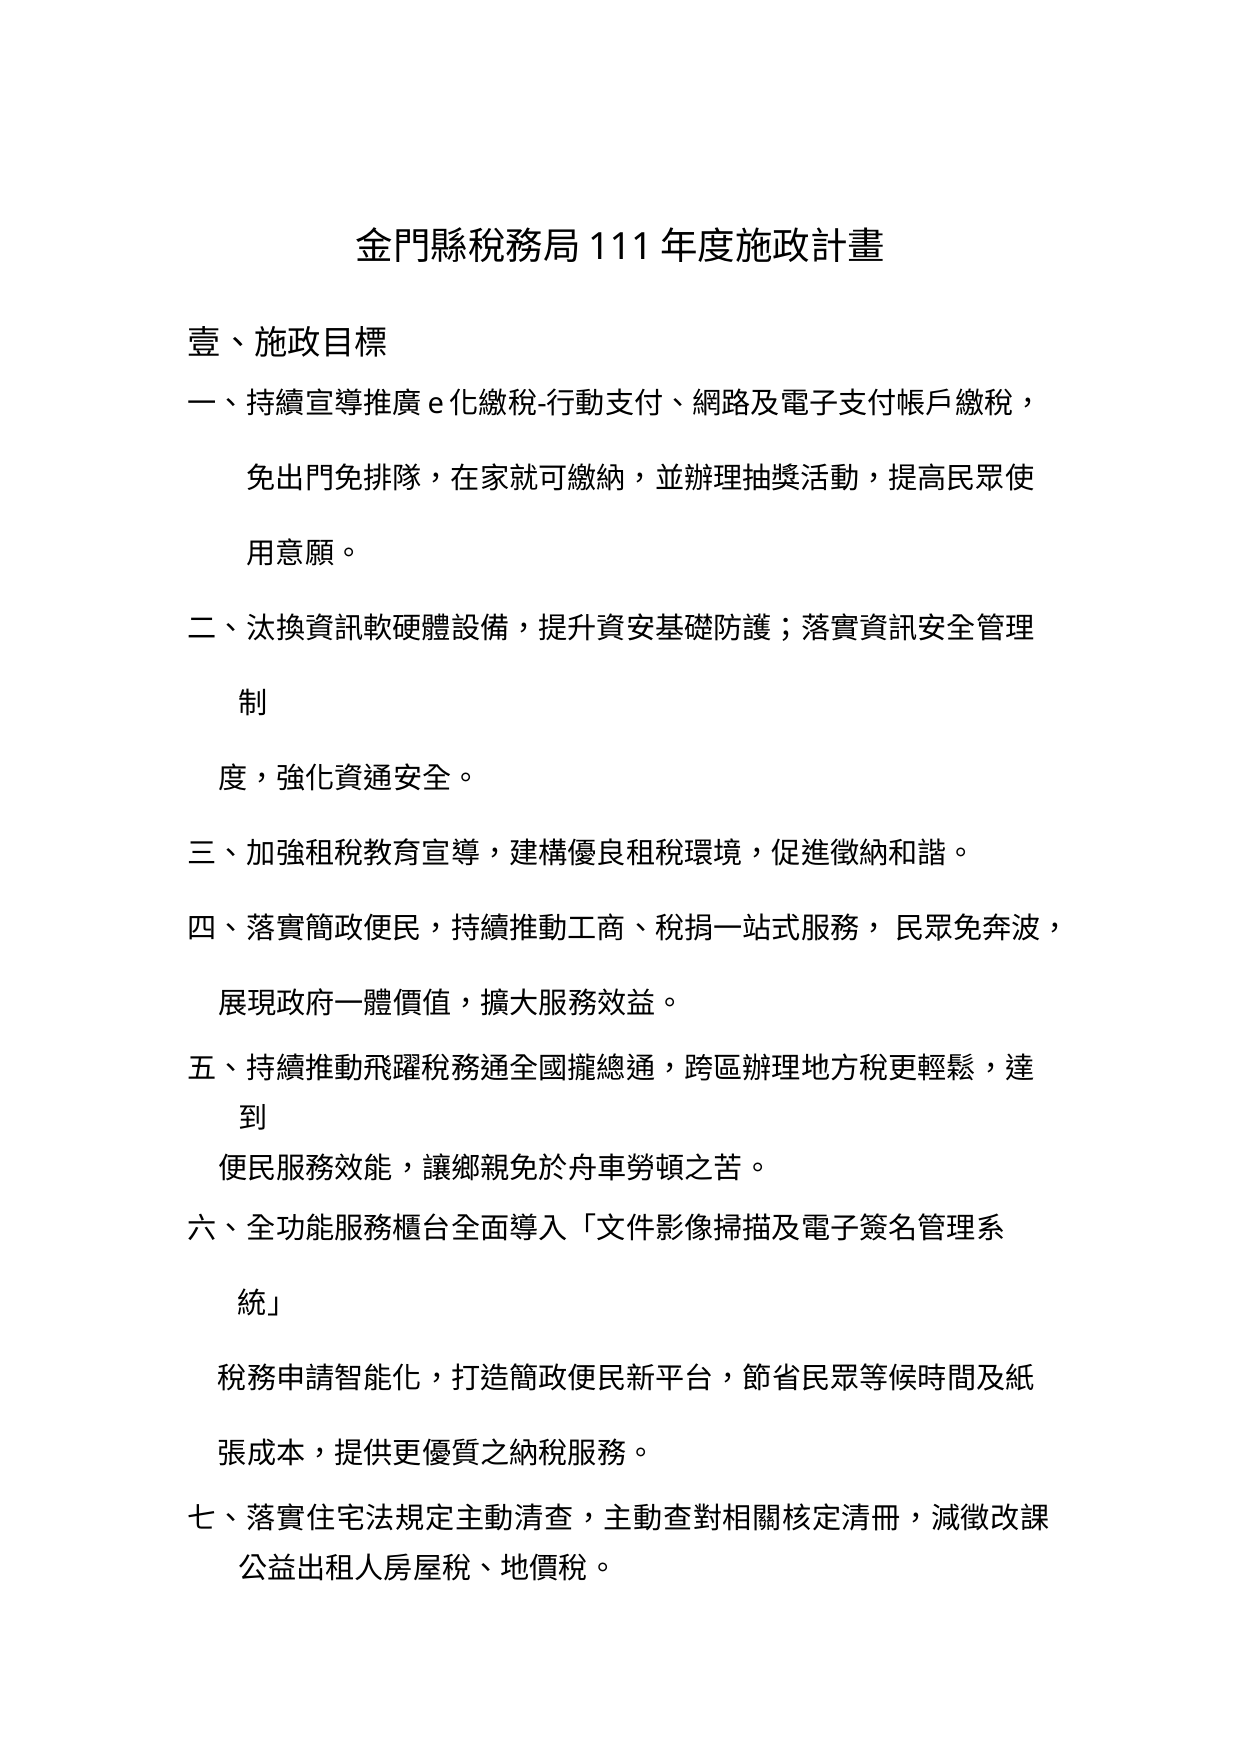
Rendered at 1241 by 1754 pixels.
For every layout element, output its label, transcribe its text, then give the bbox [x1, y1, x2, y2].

list 全功能服務櫃台全面導入「文件影像掃描及電子簽名管理系統」 [187, 1189, 1053, 1339]
text 稅務申請智能化，打造簡政便民新平台，節省民眾等候時間及紙 [187, 1339, 1053, 1414]
subtitle 金門縣稅務局111年度施政計畫 [187, 216, 1053, 270]
list 持續宣導推廣e化繳稅-行動支付、網路及電子支付帳戶繳稅，免出門免排隊，在家就可繳納，並辦理抽獎活動，提高民眾使用意願。 [187, 364, 1053, 589]
text 度，強化資通安全。 [187, 739, 1053, 814]
list 汰換資訊軟硬體設備，提升資安基礎防護；落實資訊安全管理制 [187, 589, 1053, 739]
list 落實住宅法規定主動清查，主動查對相關核定清冊，減徵改課公益出租人房屋稅、地價稅。 [187, 1489, 1053, 1589]
list 加強租稅教育宣導，建構優良租稅環境，促進徵納和諧。 [187, 814, 1053, 889]
list 持續推動飛躍稅務通全國攏總通，跨區辦理地方稅更輕鬆，達到 [187, 1039, 1053, 1139]
text 便民服務效能，讓鄉親免於舟車勞頓之苦。 [187, 1139, 1053, 1189]
text 壹、施政目標 [187, 315, 1053, 364]
list 落實簡政便民，持續推動工商、稅捐一站式服務， 民眾免奔波， [187, 889, 1053, 964]
text 展現政府一體價值，擴大服務效益。 [187, 964, 1053, 1039]
text 張成本，提供更優質之納稅服務。 [187, 1414, 1053, 1489]
